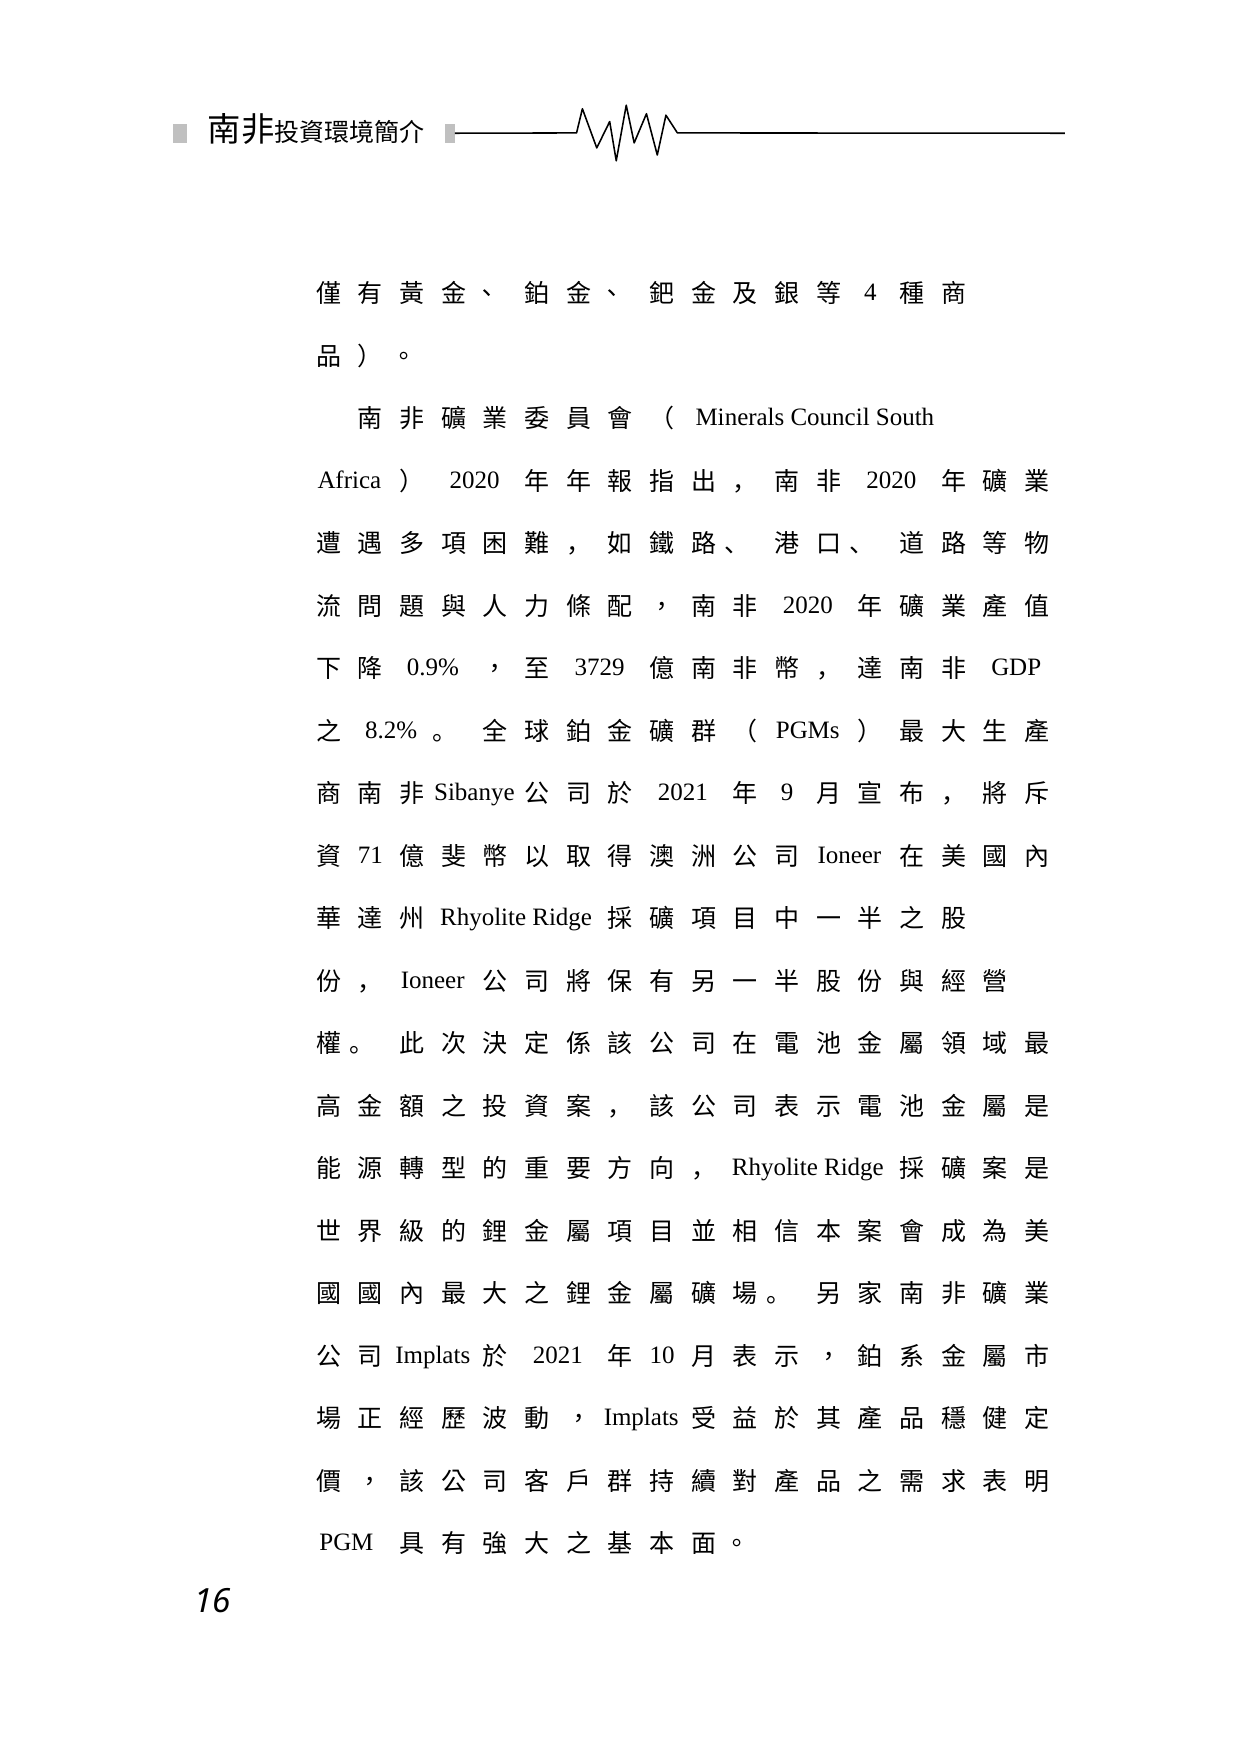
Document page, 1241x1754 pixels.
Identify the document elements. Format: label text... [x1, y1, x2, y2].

text 僅有黃金、鉑金、鈀金及銀等4種商品）。 [281, 250, 1058, 375]
text 南非礦業委員會（Minerals Council South Africa）2020年年報指出，南非2020年礦業遭遇多項困難，如鐵路、港口、道路等物流問題與人力條配，南非2020年礦業產值下降0.9%，至3729億南非幣，達南非GDP之8.2%。全球鉑金礦群（PGMs）最大生產商南非Sibanye公司於2021年9月宣布，將斥資71億斐幣以取得澳洲公司Ioneer在美國內華達州Rhyolite Ridge採礦項目中一半之股份，Ioneer公司將保有另一半股份與經營權。此次決定係該公司在電池金屬領域最高金額之投資案，該公司表示電池金屬是能源轉型的重要方向，Rhyolite Ridge採礦案是世界級的鋰金屬項目並相信本案會成為美國國內最大之鋰金屬礦場。另家南非礦業公司Implats於2021年10月表示，鉑系金屬市場正經歷波動，Implats受益於其產品穩健定價，該公司客戶群持續對產品之需求表明PGM 具有強大之基本面。 [281, 375, 1058, 1563]
